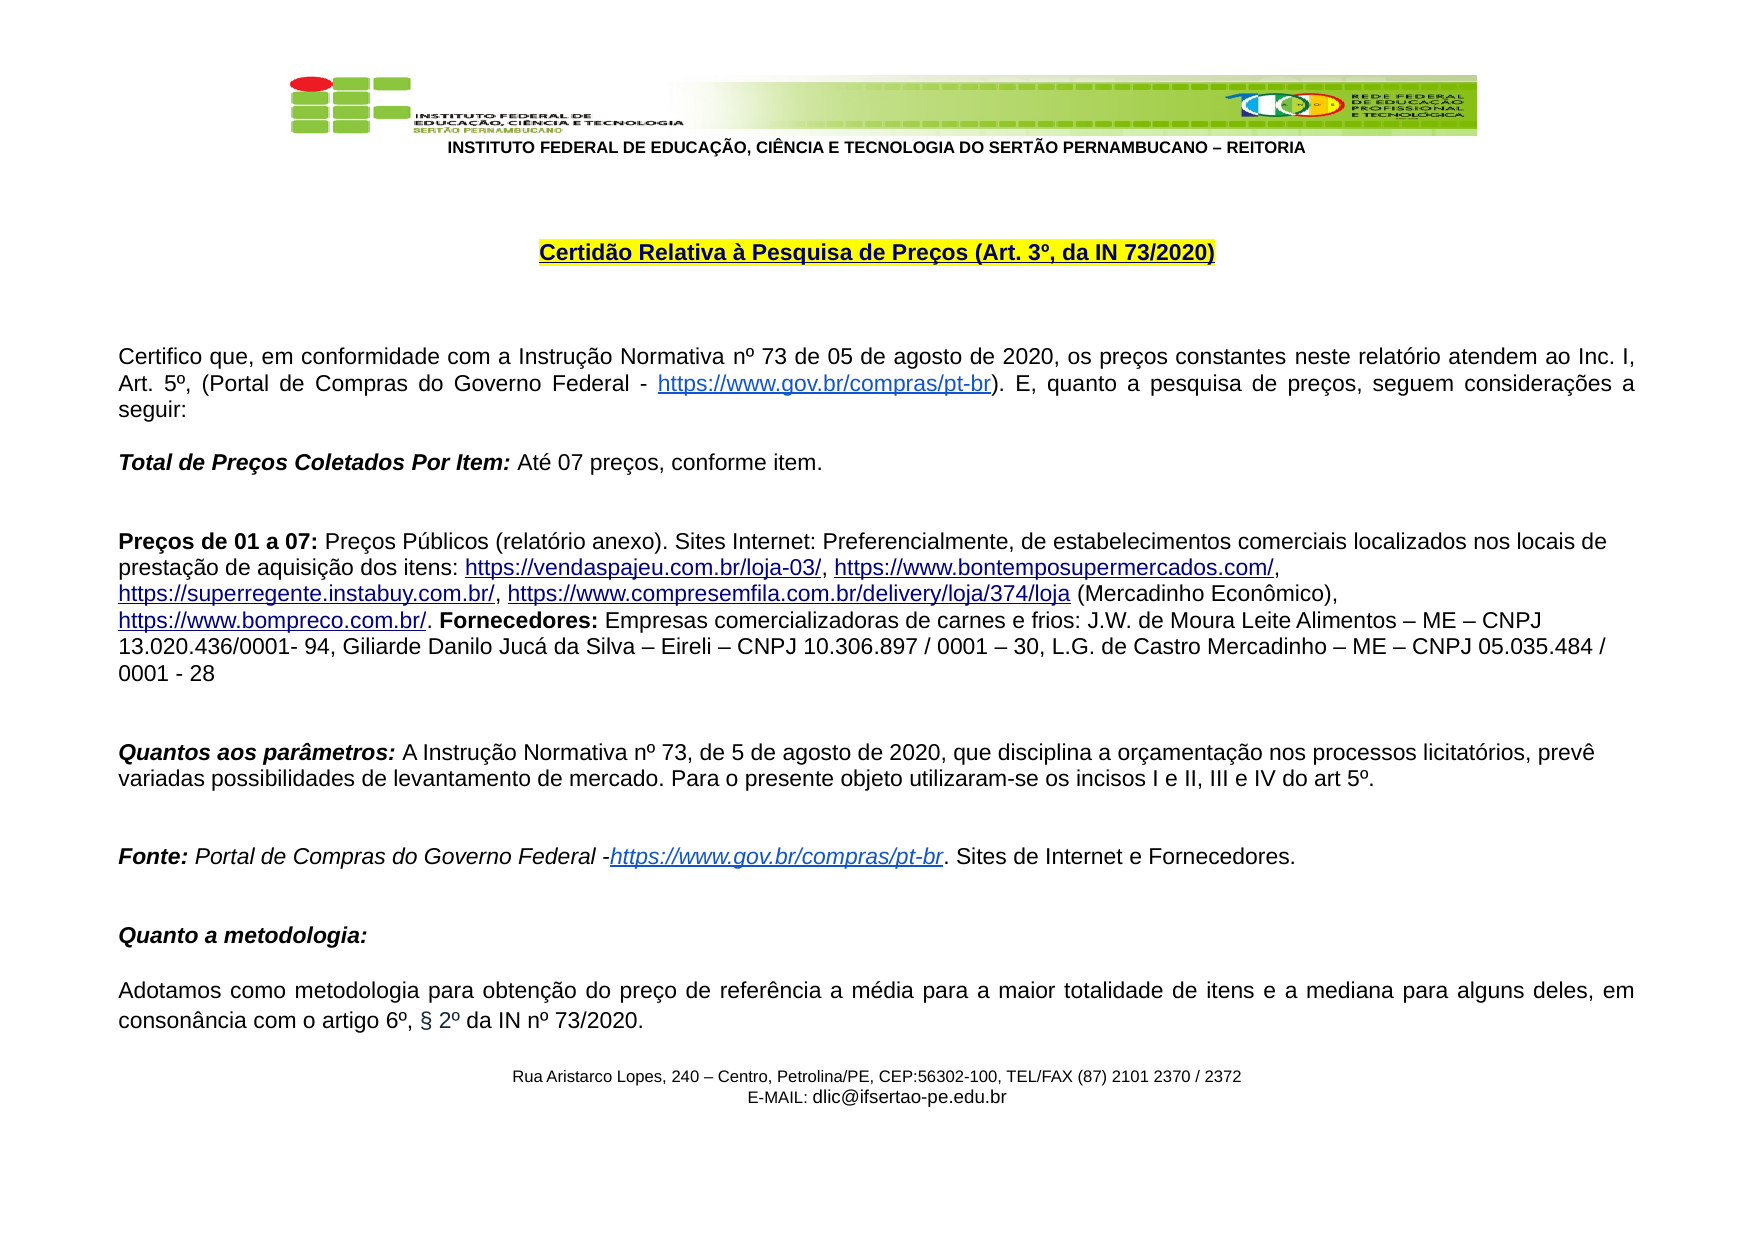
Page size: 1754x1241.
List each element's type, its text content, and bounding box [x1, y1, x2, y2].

text Quanto a metodologia: [118, 922, 1636, 948]
text Fonte: Portal de Compras do Governo Federal -https://www.gov.br/compras/pt-br. Sites de Internet e Fornecedores. [118, 843, 1636, 869]
text Quantos aos parâmetros: A Instrução Normativa nº 73, de 5 de agosto de 2020, que disciplina a orçamentação nos processos licitatórios, prevê variadas possibilidades de levantamento de mercado. Para o presente objeto utilizaram-se os incisos I e II, III e IV do art 5º. [118, 738, 1636, 791]
text Preços de 01 a 07: Preços Públicos (relatório anexo). Sites Internet: Preferencialmente, de estabelecimentos comerciais localizados nos locais de prestação de aquisição dos itens: https://vendaspajeu.com.br/loja-03/, https://www.bontemposupermercados.com/, https://superregente.instabuy.com.br/, https://www.compresemfila.com.br/delivery/loja/374/loja (Mercadinho Econômico), https://www.bompreco.com.br/. Fornecedores: Empresas comercializadoras de carnes e frios: J.W. de Moura Leite Alimentos – ME – CNPJ 13.020.436/0001- 94, Giliarde Danilo Jucá da Silva – Eireli – CNPJ 10.306.897 / 0001 – 30, L.G. de Castro Mercadinho – ME – CNPJ 05.035.484 / 0001 - 28 [118, 528, 1636, 686]
text Adotamos como metodologia para obtenção do preço de referência a média para a maior totalidade de itens e a mediana para alguns deles, em consonância com o artigo 6º, § 2º da IN nº 73/2020. [118, 977, 1636, 1033]
text Total de Preços Coletados Por Item: Até 07 preços, conforme item. [118, 449, 1636, 475]
text Certifico que, em conformidade com a Instrução Normativa nº 73 de 05 de agosto de 2020, os preços constantes neste relatório atendem ao Inc. I, Art. 5º, (Portal de Compras do Governo Federal - https://www.gov.br/compras/pt-br). E, quanto a pesquisa de preços, seguem considerações a seguir: [118, 343, 1636, 422]
text Certidão Relativa à Pesquisa de Preços (Art. 3º, da IN 73/2020) [118, 239, 1636, 266]
picture [277, 75, 1477, 136]
